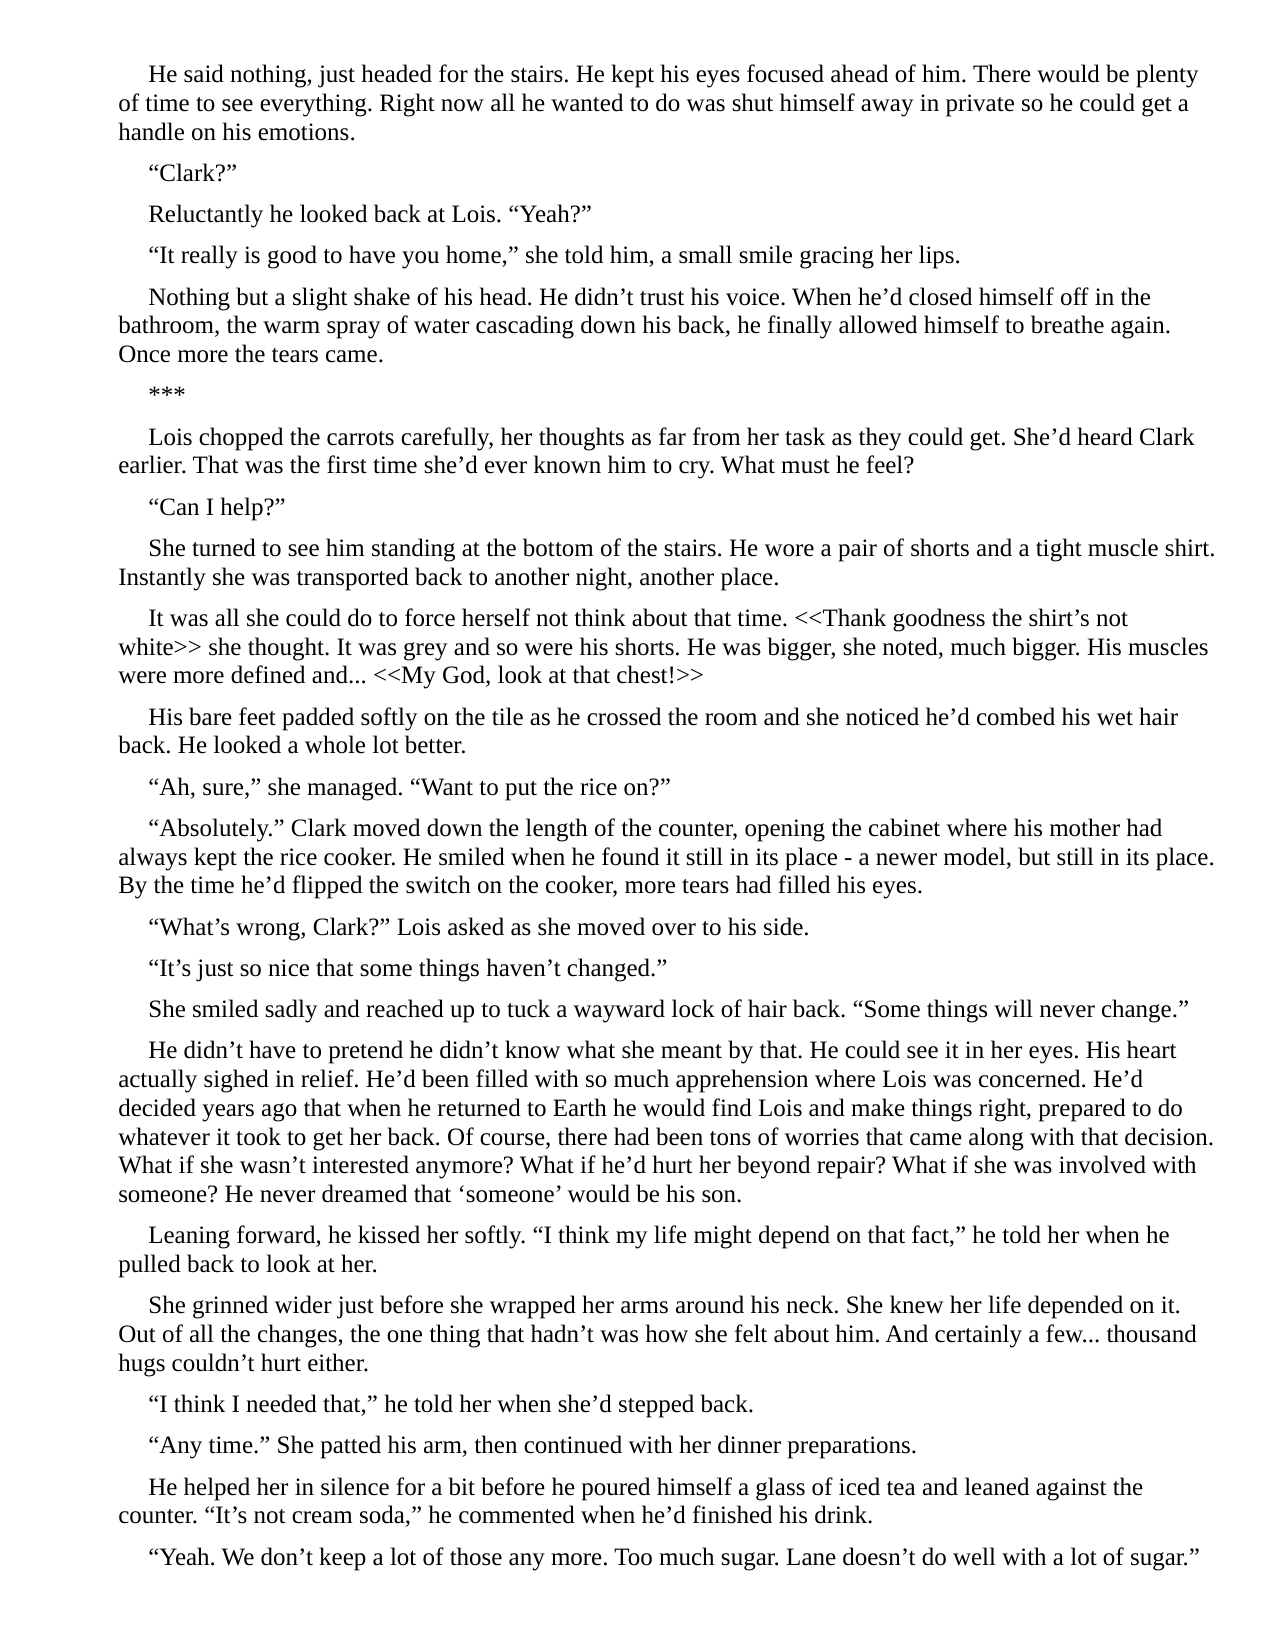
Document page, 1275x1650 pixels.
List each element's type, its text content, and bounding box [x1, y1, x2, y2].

text He didn’t have to pretend he didn’t know what she meant by that. He could see it in her eyes. His heart actually sighed in relief. He’d been filled with so much apprehension where Lois was concerned. He’d decided years ago that when he returned to Earth he would find Lois and make things right, prepared to do whatever it took to get her back. Of course, there had been tons of worries that came along with that decision. What if she wasn’t interested anymore? What if he’d hurt her beyond repair? What if she was involved with someone? He never dreamed that ‘someone’ would be his son. [118, 1035, 1216, 1208]
text Lois chopped the carrots carefully, her thoughts as far from her task as they could get. She’d heard Clark earlier. That was the first time she’d ever known him to cry. What must he feel? [118, 422, 1216, 479]
text “I think I needed that,” he told her when she’d stepped back. [118, 1389, 1216, 1418]
text He said nothing, just headed for the stairs. He kept his eyes focused ahead of him. There would be plenty of time to see everything. Right now all he wanted to do was shut himself away in private so he could get a handle on his emotions. [118, 59, 1216, 145]
text *** [118, 380, 1216, 409]
text It was all she could do to force herself not think about that time. <<Thank goodness the shirt’s not white>> she thought. It was grey and so were his shorts. He was bigger, she noted, much bigger. His muscles were more defined and... <<My God, look at that chest!>> [118, 603, 1216, 689]
text She smiled sadly and reached up to tuck a wayward lock of hair back. “Some things will never change.” [118, 994, 1216, 1023]
text “Ah, sure,” she managed. “Want to put the rice on?” [118, 772, 1216, 800]
text Reluctantly he looked back at Lois. “Yeah?” [118, 199, 1216, 228]
text His bare feet padded softly on the tile as he crossed the room and she noticed he’d combed his wet hair back. He looked a whole lot better. [118, 702, 1216, 759]
text “What’s wrong, Clark?” Lois asked as she moved over to his side. [118, 912, 1216, 940]
text He helped her in silence for a bit before he poured himself a glass of iced tea and leaned against the counter. “It’s not cream soda,” he commented when he’d finished his drink. [118, 1472, 1216, 1529]
text “Can I help?” [118, 492, 1216, 520]
text “It’s just so nice that some things haven’t changed.” [118, 953, 1216, 982]
text “Absolutely.” Clark moved down the length of the counter, opening the cabinet where his mother had always kept the rice cooker. He smiled when he found it still in its place - a newer model, but still in its place. By the time he’d flipped the switch on the cooker, more tears had filled his eyes. [118, 813, 1216, 899]
text “Yeah. We don’t keep a lot of those any more. Too much sugar. Lane doesn’t do well with a lot of sugar.” [118, 1542, 1216, 1570]
text “Clark?” [118, 158, 1216, 187]
text “It really is good to have you home,” she told him, a small smile gracing her lips. [118, 240, 1216, 269]
text Leaning forward, he kissed her softly. “I think my life might depend on that fact,” he told her when he pulled back to look at her. [118, 1220, 1216, 1278]
text “Any time.” She patted his arm, then continued with her dinner preparations. [118, 1430, 1216, 1459]
text She grinned wider just before she wrapped her arms around his neck. She knew her life depended on it. Out of all the changes, the one thing that hadn’t was how she felt about him. And certainly a few... thousand hugs couldn’t hurt either. [118, 1290, 1216, 1377]
text She turned to see him standing at the bottom of the stairs. He wore a pair of shorts and a tight muscle shirt. Instantly she was transported back to another night, another place. [118, 533, 1216, 590]
text Nothing but a slight shake of his head. He didn’t trust his voice. When he’d closed himself off in the bathroom, the warm spray of water cascading down his back, he finally allowed himself to breathe again. Once more the tears came. [118, 282, 1216, 368]
